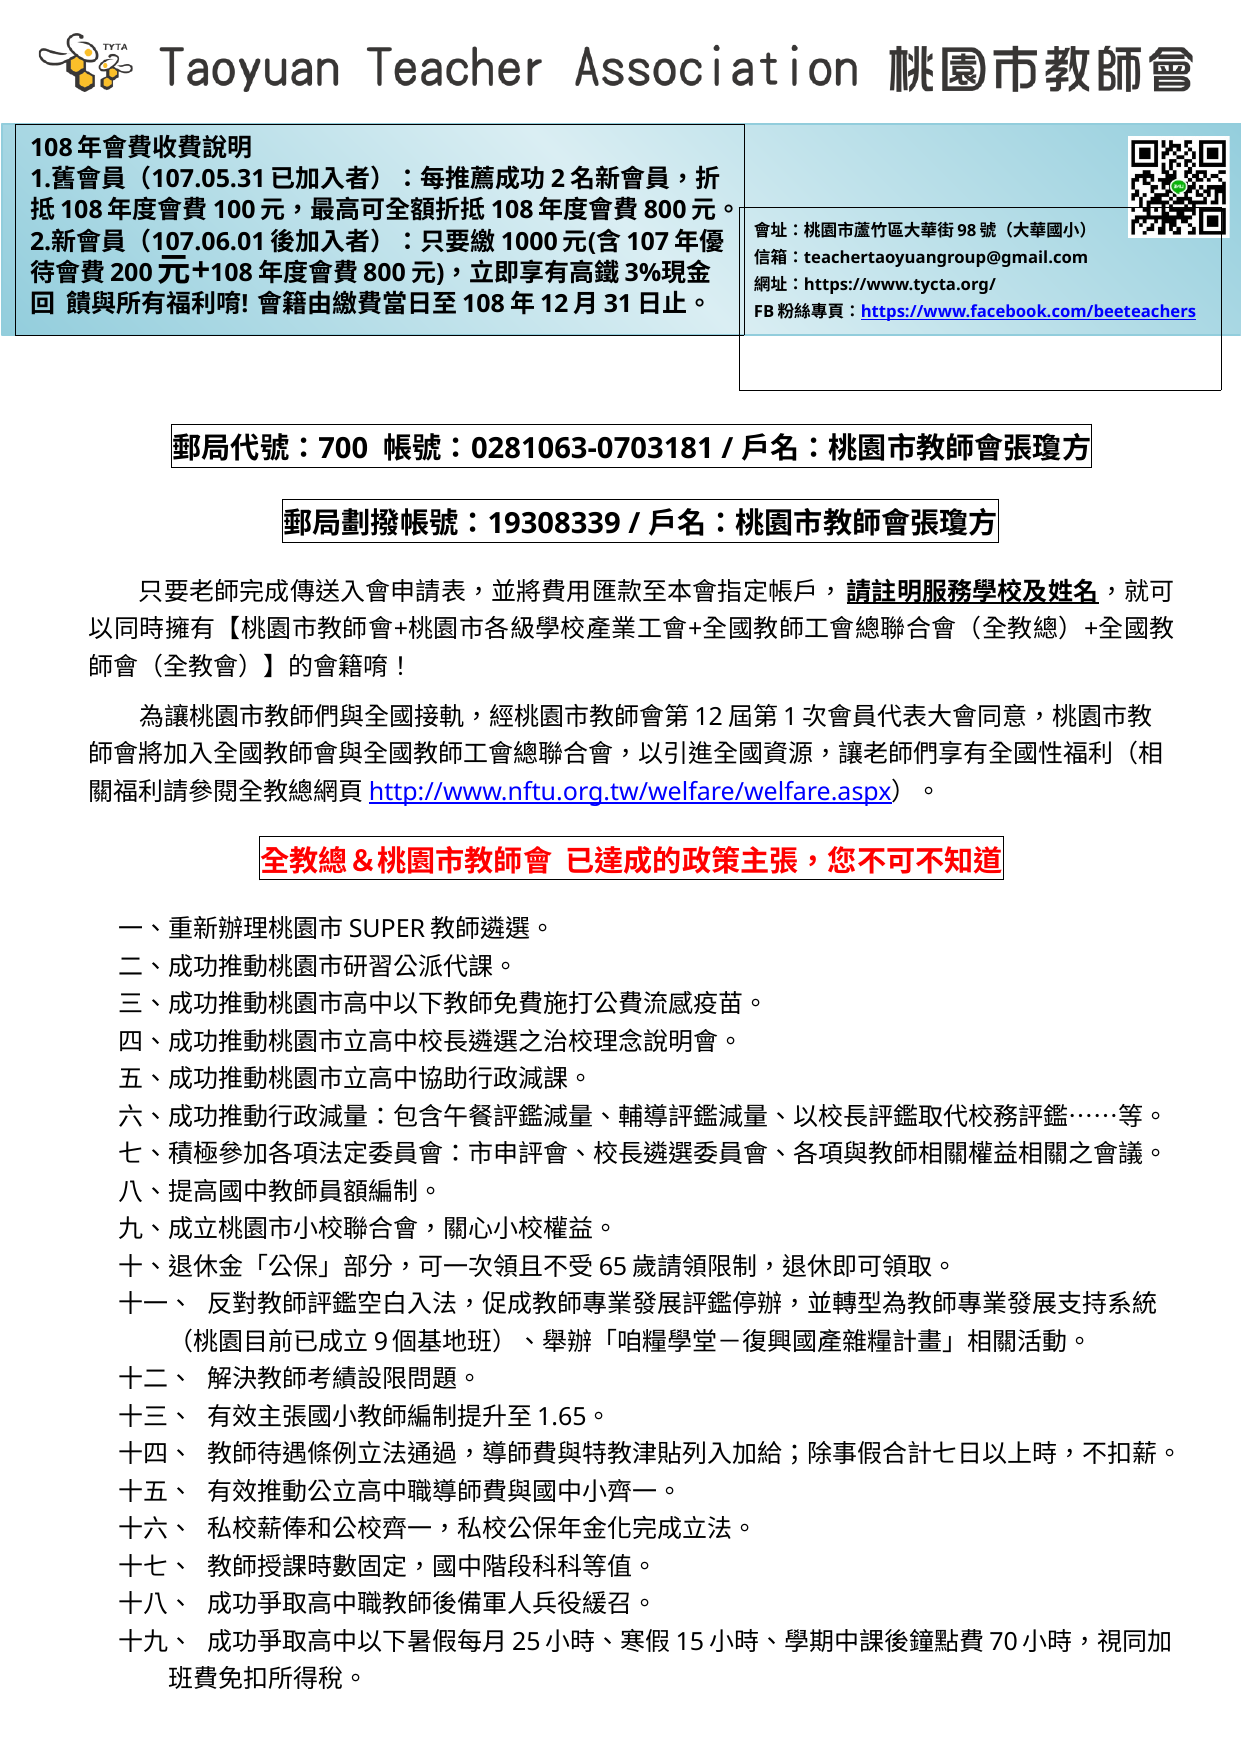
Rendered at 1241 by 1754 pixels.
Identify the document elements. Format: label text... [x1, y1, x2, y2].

text 全教總＆桃園市教師會 已達成的政策主張，您不可不知道 [89, 821, 1174, 896]
picture [1128, 208, 1221, 238]
list 反對教師評鑑空白入法，促成教師專業發展評鑑停辦，並轉型為教師專業發展支持系統（桃園目前已成立9個基地班）、舉辦「咱糧學堂－復興國產雜糧計畫」相關活動。 [118, 1283, 1174, 1358]
list 有效推動公立高中職導師費與國中小齊一。 [118, 1471, 1174, 1508]
text FB粉絲專頁：https://www.facebook.com/beeteachers [754, 296, 1206, 323]
list 成功推動行政減量：包含午餐評鑑減量、輔導評鑑減量、以校長評鑑取代校務評鑑……等。 [118, 1096, 1174, 1133]
text 為讓桃園市教師們與全國接軌，經桃園市教師會第12屆第1次會員代表大會同意，桃園市教師會將加入全國教師會與全國教師工會總聯合會，以引進全國資源，讓老師們享有全國性福利（相關福利請參閱全教總網頁http://www.nftu.org.tw/welfare/welfare.aspx）。 [89, 696, 1174, 808]
text 1.舊會員（107.05.31已加入者）：每推薦成功2名新會員，折抵108年度會費100元，最高可全額折抵108年度會費800元。 [30, 163, 729, 225]
text 2.新會員（107.06.01後加入者）：只要繳1000元(含107年優待會費200元+108年度會費800元)，立即享有高鐵3%現金回 饋與所有福利唷! 會籍由繳費當日至108年12月31日止。 [30, 225, 729, 319]
list 提高國中教師員額編制。 [118, 1171, 1174, 1208]
picture [38, 33, 1193, 92]
picture [1128, 136, 1230, 238]
list 成功推動桃園市研習公派代課。 [118, 946, 1174, 983]
list 教師授課時數固定，國中階段科科等值。 [118, 1546, 1174, 1583]
text 108年會費收費說明 [30, 131, 729, 163]
text 會址：桃園市蘆竹區大華街98號（大華國小） [754, 214, 1206, 241]
text 網址：https://www.tycta.org/ [754, 268, 1206, 296]
list 有效主張國小教師編制提升至1.65。 [118, 1396, 1174, 1433]
list 成立桃園市小校聯合會，關心小校權益。 [118, 1208, 1174, 1246]
list 成功推動桃園市高中以下教師免費施打公費流感疫苗。 [118, 983, 1174, 1021]
list 教師待遇條例立法通過，導師費與特教津貼列入加給；除事假合計七日以上時，不扣薪。 [118, 1433, 1174, 1471]
text 只要老師完成傳送入會申請表，並將費用匯款至本會指定帳戶，請註明服務學校及姓名，就可以同時擁有【桃園市教師會+桃園市各級學校產業工會+全國教師工會總聯合會（全教總）+全國教師會（全教會）】的會籍唷！ [89, 571, 1174, 683]
text 信箱：teachertaoyuangroup@gmail.com [754, 241, 1206, 268]
list 成功推動桃園市立高中校長遴選之治校理念說明會。 [118, 1021, 1174, 1058]
list 成功爭取高中以下暑假每月25小時、寒假15小時、學期中課後鐘點費70小時，視同加班費免扣所得稅。 [118, 1621, 1174, 1696]
list 成功推動桃園市立高中協助行政減課。 [118, 1058, 1174, 1096]
list 重新辦理桃園市SUPER教師遴選。 [118, 908, 1174, 946]
list 退休金「公保」部分，可一次領且不受65歲請領限制，退休即可領取。 [118, 1246, 1174, 1283]
list 積極參加各項法定委員會：市申評會、校長遴選委員會、各項與教師相關權益相關之會議。 [118, 1133, 1174, 1171]
text 郵局代號：700 帳號：0281063-0703181 / 戶名：桃園市教師會張瓊方 [89, 408, 1174, 483]
list 成功爭取高中職教師後備軍人兵役緩召。 [118, 1583, 1174, 1621]
text 郵局劃撥帳號：19308339 / 戶名：桃園市教師會張瓊方 [89, 483, 1192, 558]
list 私校薪俸和公校齊一，私校公保年金化完成立法。 [118, 1508, 1174, 1546]
list 解決教師考績設限問題。 [118, 1358, 1174, 1396]
